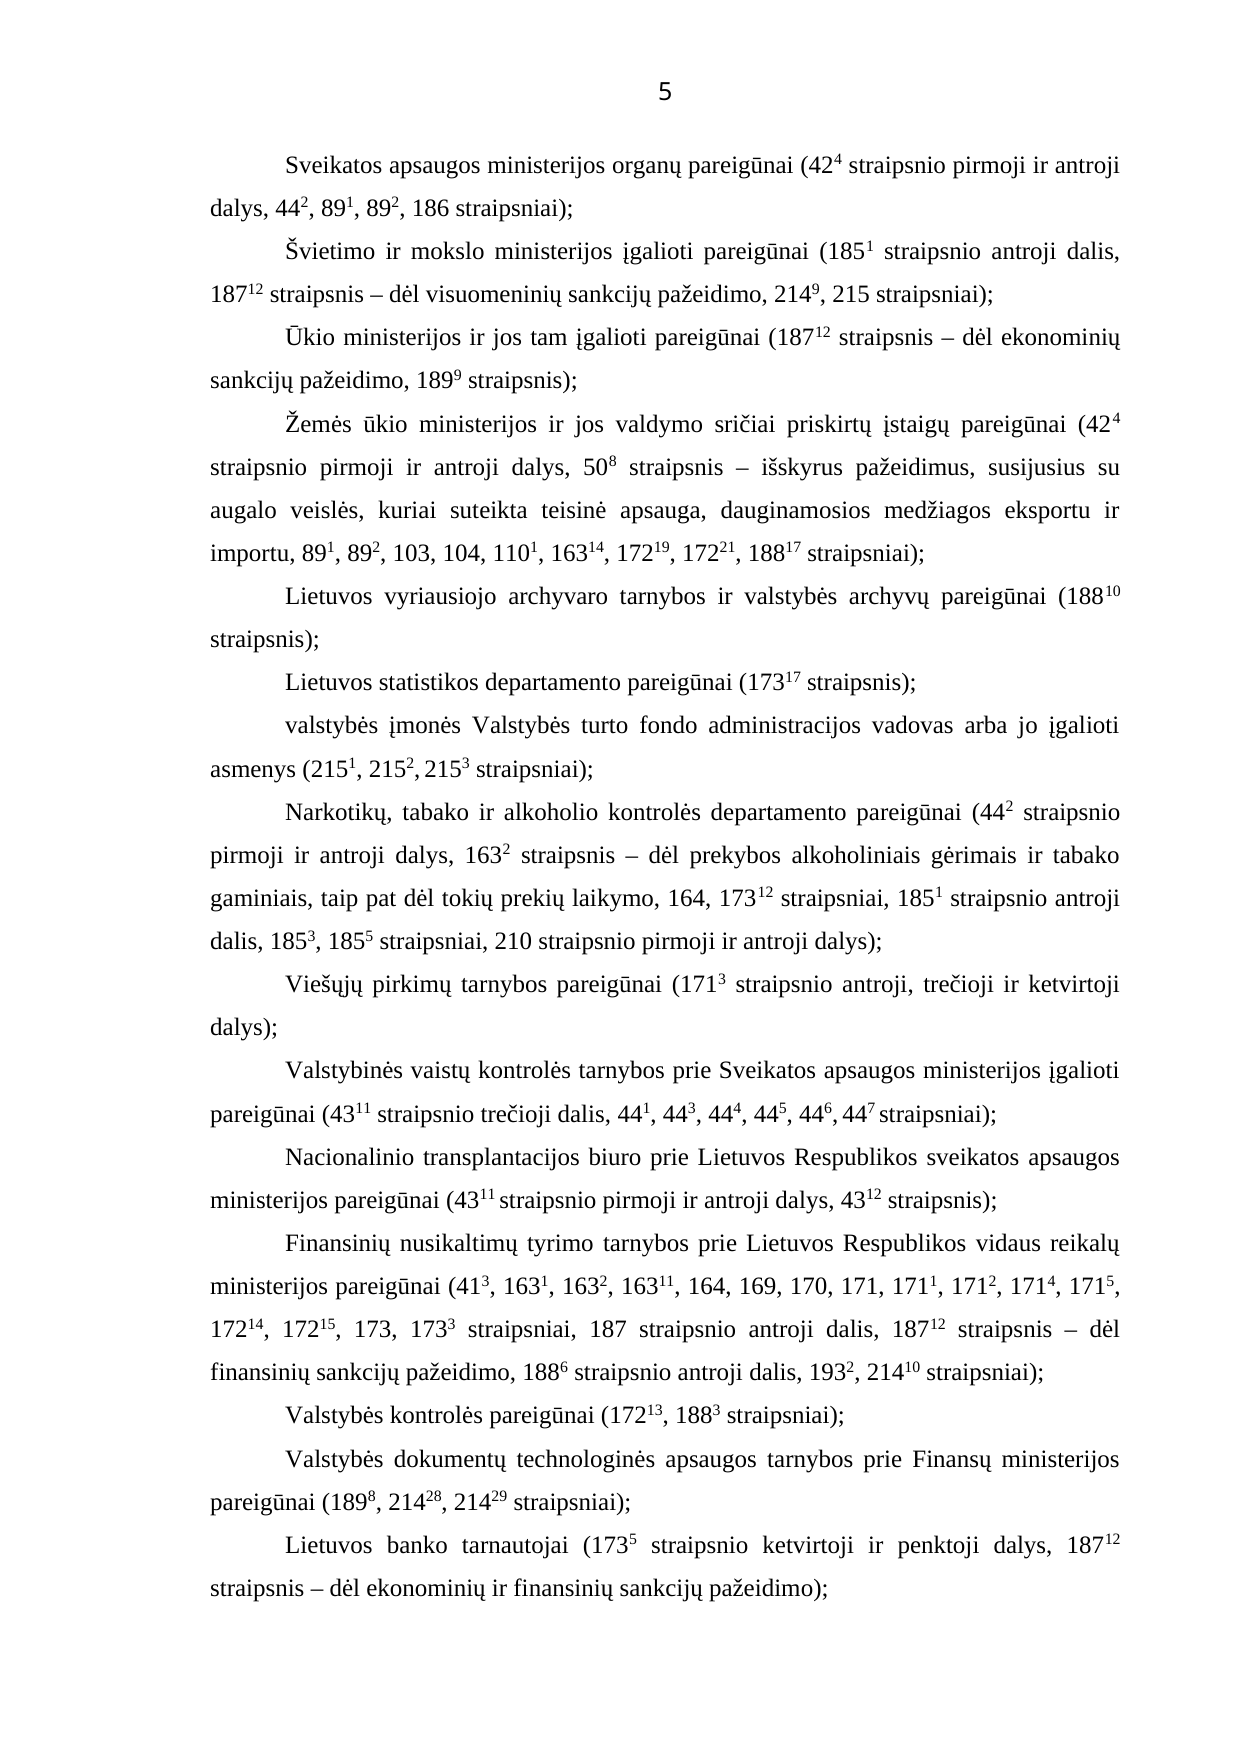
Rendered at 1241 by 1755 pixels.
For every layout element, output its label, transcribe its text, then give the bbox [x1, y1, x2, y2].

text Lietuvos banko tarnautojai (1735 straipsnio ketvirtoji ir penktoji dalys, 18712 straipsnis – dėl ekonominių ir finansinių sankcijų pažeidimo); [210, 1530, 1120, 1602]
text Narkotikų, tabako ir alkoholio kontrolės departamento pareigūnai (442 straipsnio pirmoji ir antroji dalys, 1632 straipsnis – dėl prekybos alkoholiniais gėrimais ir tabako gaminiais, taip pat dėl tokių prekių laikymo, 164, 17312 straipsniai, 1851 straipsnio antroji dalis, 1853, 1855 straipsniai, 210 straipsnio pirmoji ir antroji dalys); [210, 797, 1120, 955]
text Finansinių nusikaltimų tyrimo tarnybos prie Lietuvos Respublikos vidaus reikalų ministerijos pareigūnai (413, 1631, 1632, 16311, 164, 169, 170, 171, 1711, 1712, 1714, 1715, 17214, 17215, 173, 1733 straipsniai, 187 straipsnio antroji dalis, 18712 straipsnis – dėl finansinių sankcijų pažeidimo, 1886 straipsnio antroji dalis, 1932, 21410 straipsniai); [210, 1228, 1120, 1386]
text Valstybinės vaistų kontrolės tarnybos prie Sveikatos apsaugos ministerijos įgalioti pareigūnai (4311 straipsnio trečioji dalis, 441, 443, 444, 445, 446, 447 straipsniai); [210, 1056, 1120, 1127]
text Sveikatos apsaugos ministerijos organų pareigūnai (424 straipsnio pirmoji ir antroji dalys, 442, 891, 892, 186 straipsniai); [210, 150, 1120, 222]
text Lietuvos vyriausiojo archyvaro tarnybos ir valstybės archyvų pareigūnai (18810 straipsnis); [210, 581, 1120, 653]
text Valstybės kontrolės pareigūnai (17213, 1883 straipsniai); [210, 1401, 1120, 1429]
text Nacionalinio transplantacijos biuro prie Lietuvos Respublikos sveikatos apsaugos ministerijos pareigūnai (4311 straipsnio pirmoji ir antroji dalys, 4312 straipsnis); [210, 1142, 1120, 1214]
text Valstybės dokumentų technologinės apsaugos tarnybos prie Finansų ministerijos pareigūnai (1898, 21428, 21429 straipsniai); [210, 1444, 1120, 1516]
text Viešųjų pirkimų tarnybos pareigūnai (1713 straipsnio antroji, trečioji ir ketvirtoji dalys); [210, 969, 1120, 1041]
text valstybės įmonės Valstybės turto fondo administracijos vadovas arba jo įgalioti asmenys (2151, 2152, 2153 straipsniai); [210, 711, 1120, 782]
text Lietuvos statistikos departamento pareigūnai (17317 straipsnis); [210, 667, 1120, 696]
text Ūkio ministerijos ir jos tam įgalioti pareigūnai (18712 straipsnis – dėl ekonominių sankcijų pažeidimo, 1899 straipsnis); [210, 322, 1120, 394]
text Žemės ūkio ministerijos ir jos valdymo sričiai priskirtų įstaigų pareigūnai (424 straipsnio pirmoji ir antroji dalys, 508 straipsnis – išskyrus pažeidimus, susijusius su augalo veislės, kuriai suteikta teisinė apsauga, dauginamosios medžiagos eksportu ir importu, 891, 892, 103, 104, 1101, 16314, 17219, 17221, 18817 straipsniai); [210, 409, 1120, 567]
text Švietimo ir mokslo ministerijos įgalioti pareigūnai (1851 straipsnio antroji dalis, 18712 straipsnis – dėl visuomeninių sankcijų pažeidimo, 2149, 215 straipsniai); [210, 236, 1120, 308]
